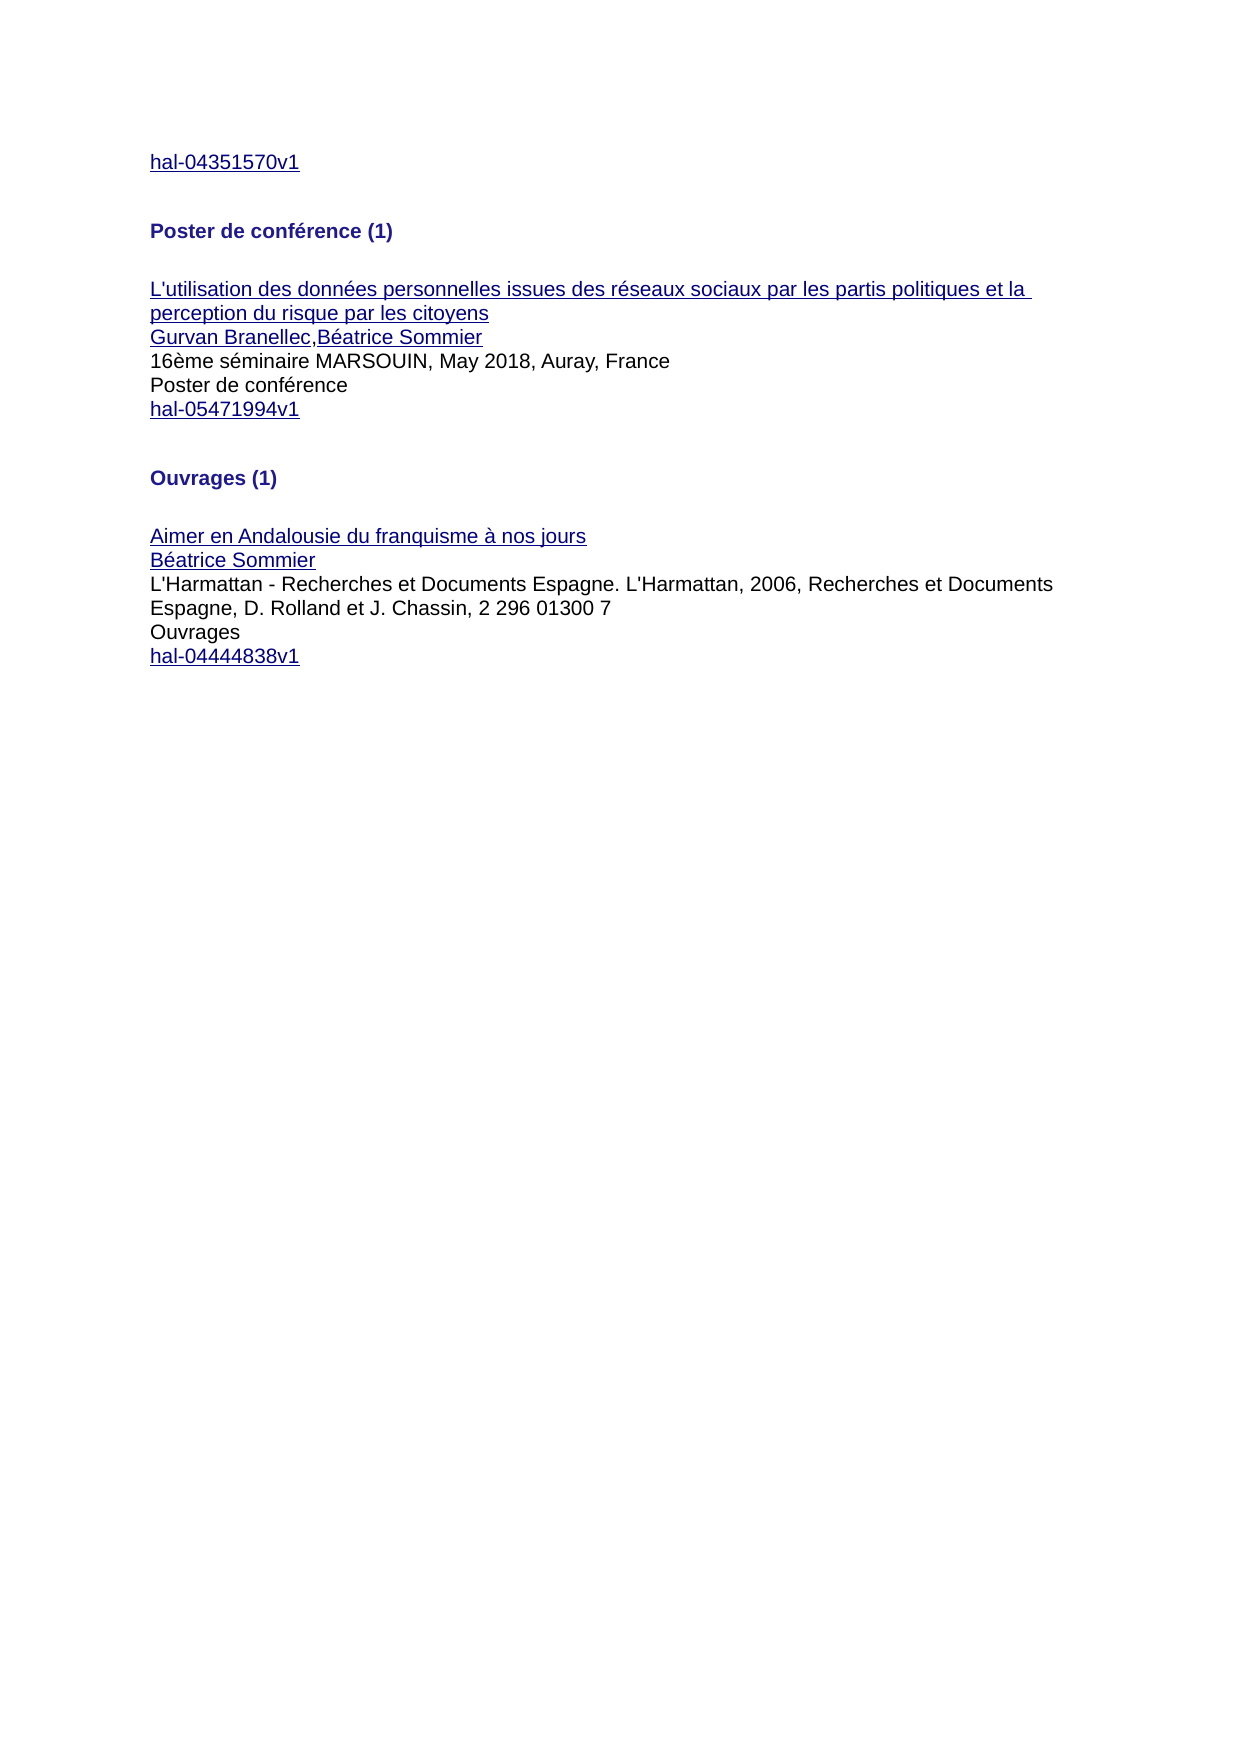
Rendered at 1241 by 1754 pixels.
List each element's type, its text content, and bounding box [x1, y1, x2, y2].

subtitle Ouvrages (1) [150, 466, 1090, 489]
table_header Aimer en Andalousie du franquisme à nos jours Béatrice Sommier L'Harmattan - Recherches et Documents Espagne. L'Harmattan, 2006, Recherches et Documents Espagne, D. Rolland et J. Chassin, 2 296 01300 7 Ouvrages hal-04444838v1 [150, 524, 1090, 668]
subtitle Poster de conférence (1) [150, 219, 1090, 243]
table_cell hal-04351570v1 [150, 150, 1090, 174]
table_header L'utilisation des données personnelles issues des réseaux sociaux par les partis politiques et la perception du risque par les citoyens Gurvan Branellec,Béatrice Sommier 16ème séminaire MARSOUIN, May 2018, Auray, France Poster de conférence hal-05471994v1 [150, 277, 1090, 421]
